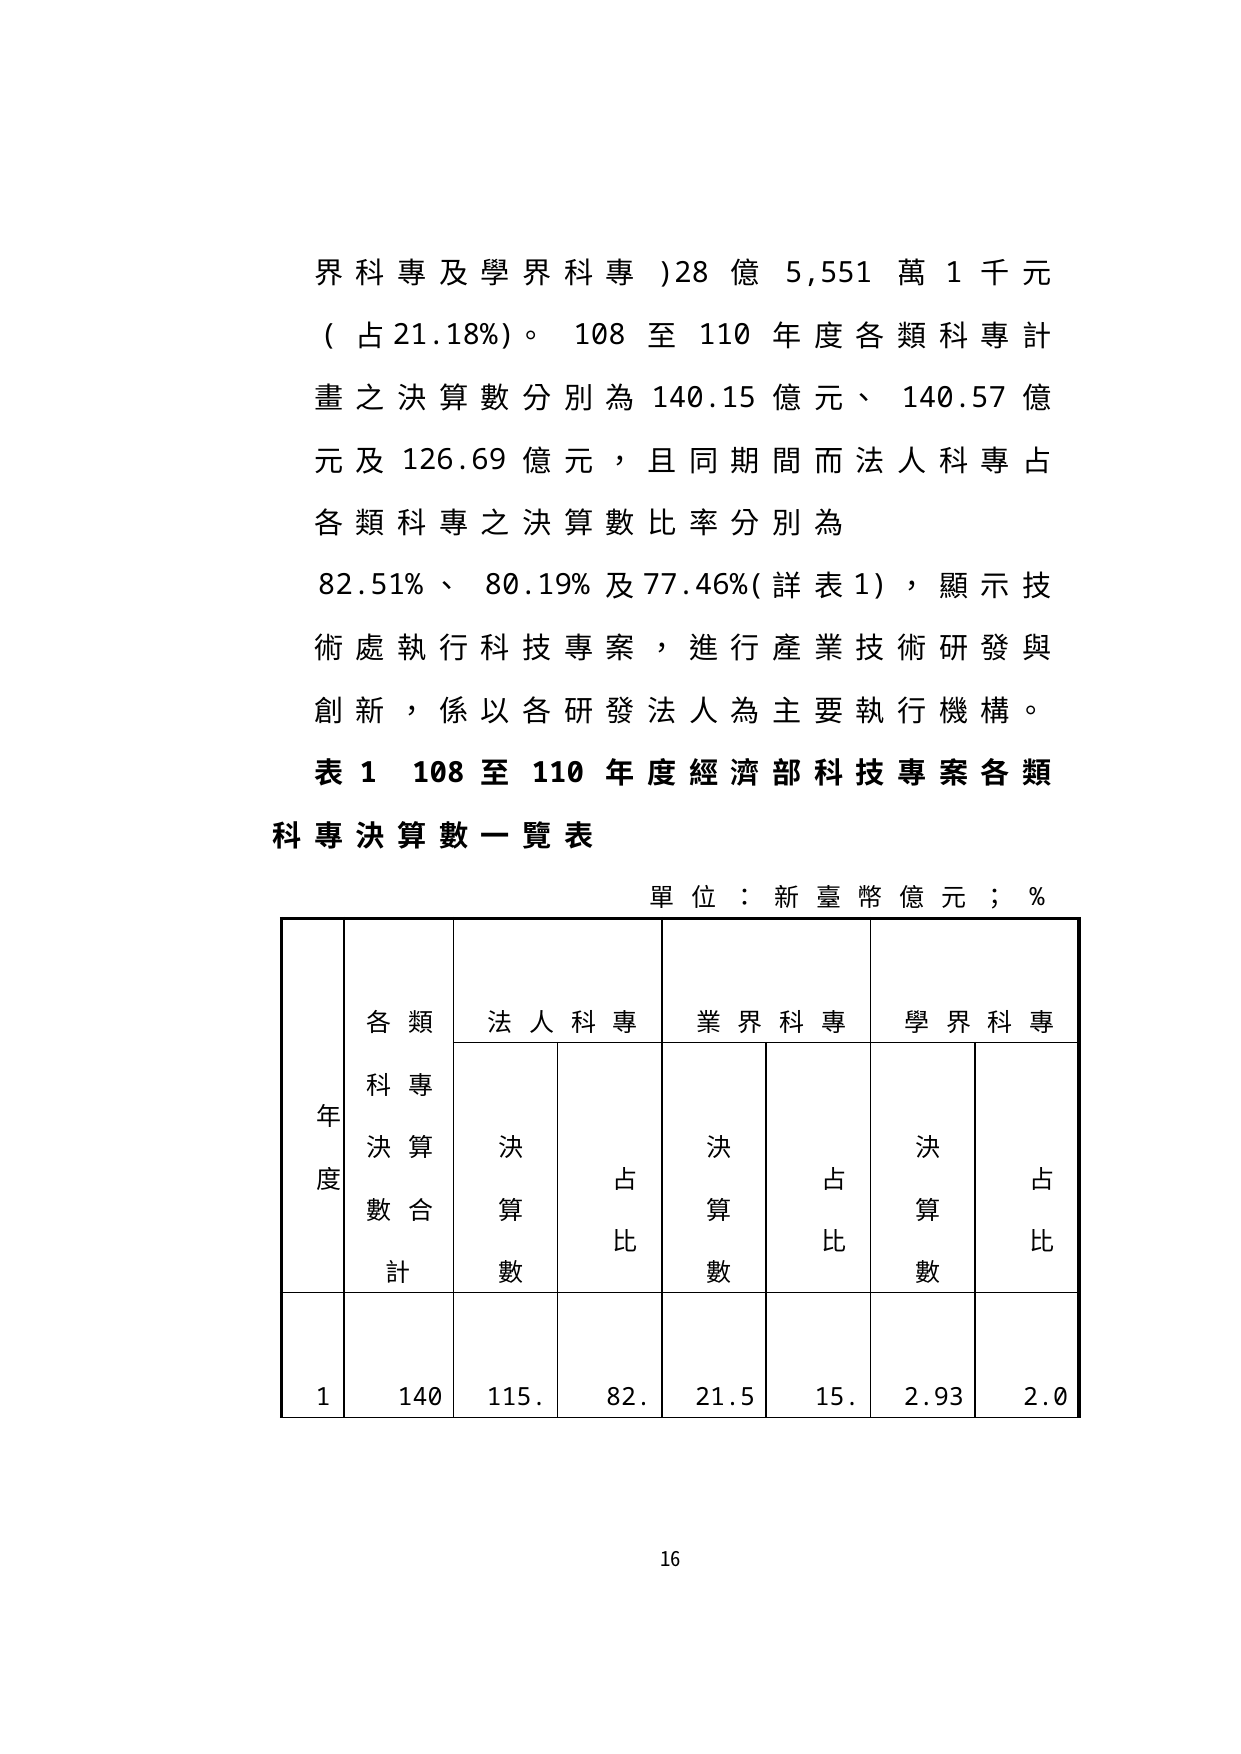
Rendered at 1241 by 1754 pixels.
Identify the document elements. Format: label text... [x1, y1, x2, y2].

table_cell 82. [558, 1293, 661, 1417]
table_cell 占比 [558, 1043, 661, 1292]
table_header 業界科專 [663, 920, 870, 1042]
table_cell 占比 [767, 1043, 870, 1292]
table_cell 2.0 [976, 1293, 1077, 1417]
table_header 學界科專 [871, 920, 1077, 1042]
table_cell 占比 [976, 1043, 1077, 1292]
table_cell 1 [283, 1293, 343, 1417]
table_cell 2.93 [871, 1293, 974, 1417]
table_header 法人科專 [454, 920, 661, 1042]
table_cell 決算數 [871, 1043, 974, 1292]
table_header 年度 [283, 920, 343, 1292]
table_header 各類科專決算數合計 [345, 920, 453, 1292]
table_cell 15. [767, 1293, 870, 1417]
table_cell 115. [454, 1293, 557, 1417]
table_cell 140 [345, 1293, 453, 1417]
text 單位：新臺幣億元；% [197, 854, 1058, 917]
text 為引領產業結構優化提升國家競爭能力，技術處執行經濟部「科技專案」工作計畫，持續獎(補)助研發法人、產業界及學界進行產業前瞻技術與關鍵技術等之研發，期藉由整合產、官、學、研之創新研發能力與資源，加速我國產業升級與結構轉型。110年度科技專案預算134億8,383萬3千元，其中法人科技專案計畫(下稱法人科專)98億1,339萬2千元(占72.78%)最高，其次為業學界科技專案計畫(下稱業界科專及學界科專)28億5,551萬1千元(占21.18%)。108至110年度各類科專計畫之決算數分別為140.15億元、140.57億元及126.69億元，且同期間而法人科專占各類科專之決算數比率分別為82.51%、80.19%及77.46%(詳表1)，顯示技術處執行科技專案，進行產業技術研發與創新，係以各研發法人為主要執行機構。 [271, 229, 1058, 729]
table_cell 決算數 [663, 1043, 765, 1292]
table_cell 21.5 [663, 1293, 765, 1417]
table_cell 決算數 [454, 1043, 557, 1292]
text 表1 108至110年度經濟部科技專案各類科專決算數一覽表 [242, 729, 1058, 854]
